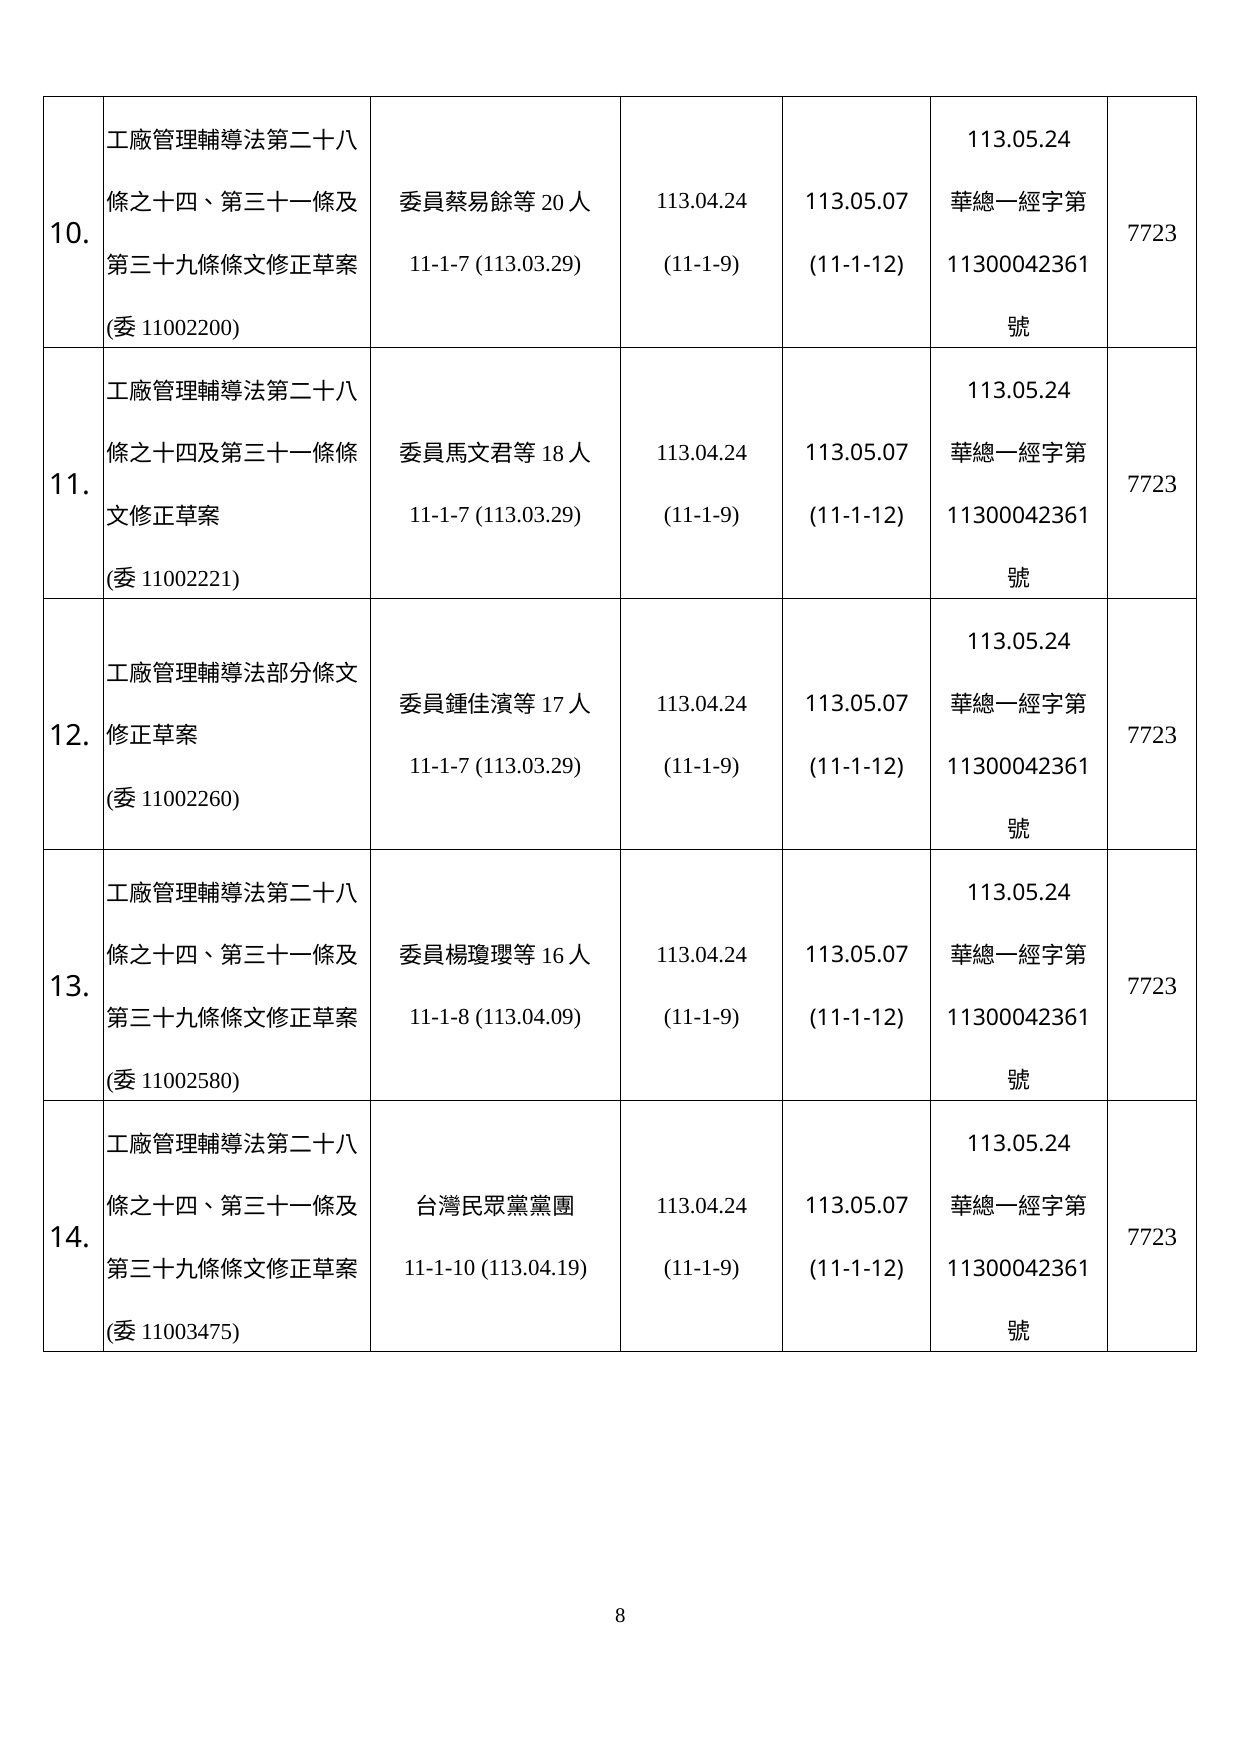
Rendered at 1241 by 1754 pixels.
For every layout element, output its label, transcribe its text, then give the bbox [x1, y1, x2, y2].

table_cell 7723 [1108, 97, 1196, 347]
table_cell 113.05.24 華總一經字第11300042361號 [931, 97, 1107, 347]
table_cell 工廠管理輔導法第二十八條之十四、第三十一條及第三十九條條文修正草案 (委11003475) [104, 1101, 370, 1351]
table_cell 工廠管理輔導法第二十八條之十四及第三十一條條文修正草案 (委11002221) [104, 348, 370, 598]
table_cell 113.05.24 華總一經字第11300042361號 [931, 1101, 1107, 1351]
table_cell 113.05.07 (11-1-12) [783, 599, 930, 849]
table_cell 113.05.07 (11-1-12) [783, 850, 930, 1100]
table_cell 113.05.07 (11-1-12) [783, 97, 930, 347]
table_cell 7723 [1108, 348, 1196, 598]
table_cell [44, 850, 103, 1100]
table_cell 委員楊瓊瓔等16人 11-1-8 (113.04.09) [371, 850, 620, 1100]
table_cell 工廠管理輔導法部分條文修正草案 (委11002260) [104, 599, 370, 849]
table_cell 113.04.24 (11-1-9) [621, 1101, 782, 1351]
table_cell [44, 348, 103, 598]
table_cell 113.04.24 (11-1-9) [621, 348, 782, 598]
table_cell 工廠管理輔導法第二十八條之十四、第三十一條及第三十九條條文修正草案 (委11002200) [104, 97, 370, 347]
table_cell 113.05.24 華總一經字第11300042361號 [931, 599, 1107, 849]
table_cell [44, 1101, 103, 1351]
table_cell 113.04.24 (11-1-9) [621, 97, 782, 347]
table_cell 113.05.24 華總一經字第11300042361號 [931, 850, 1107, 1100]
table_cell 工廠管理輔導法第二十八條之十四、第三十一條及第三十九條條文修正草案 (委11002580) [104, 850, 370, 1100]
table_cell 台灣民眾黨黨團 11-1-10 (113.04.19) [371, 1101, 620, 1351]
table_cell 委員蔡易餘等20人 11-1-7 (113.03.29) [371, 97, 620, 347]
table_cell 委員鍾佳濱等17人 11-1-7 (113.03.29) [371, 599, 620, 849]
table_cell 委員馬文君等18人 11-1-7 (113.03.29) [371, 348, 620, 598]
table_cell 113.04.24 (11-1-9) [621, 850, 782, 1100]
table_cell [44, 599, 103, 849]
table_cell 113.05.07 (11-1-12) [783, 348, 930, 598]
table_cell 7723 [1108, 1101, 1196, 1351]
table_cell 113.05.24 華總一經字第11300042361號 [931, 348, 1107, 598]
table_cell 113.04.24 (11-1-9) [621, 599, 782, 849]
table_cell 7723 [1108, 599, 1196, 849]
table_cell [44, 97, 103, 347]
table_cell 113.05.07 (11-1-12) [783, 1101, 930, 1351]
table_cell 7723 [1108, 850, 1196, 1100]
